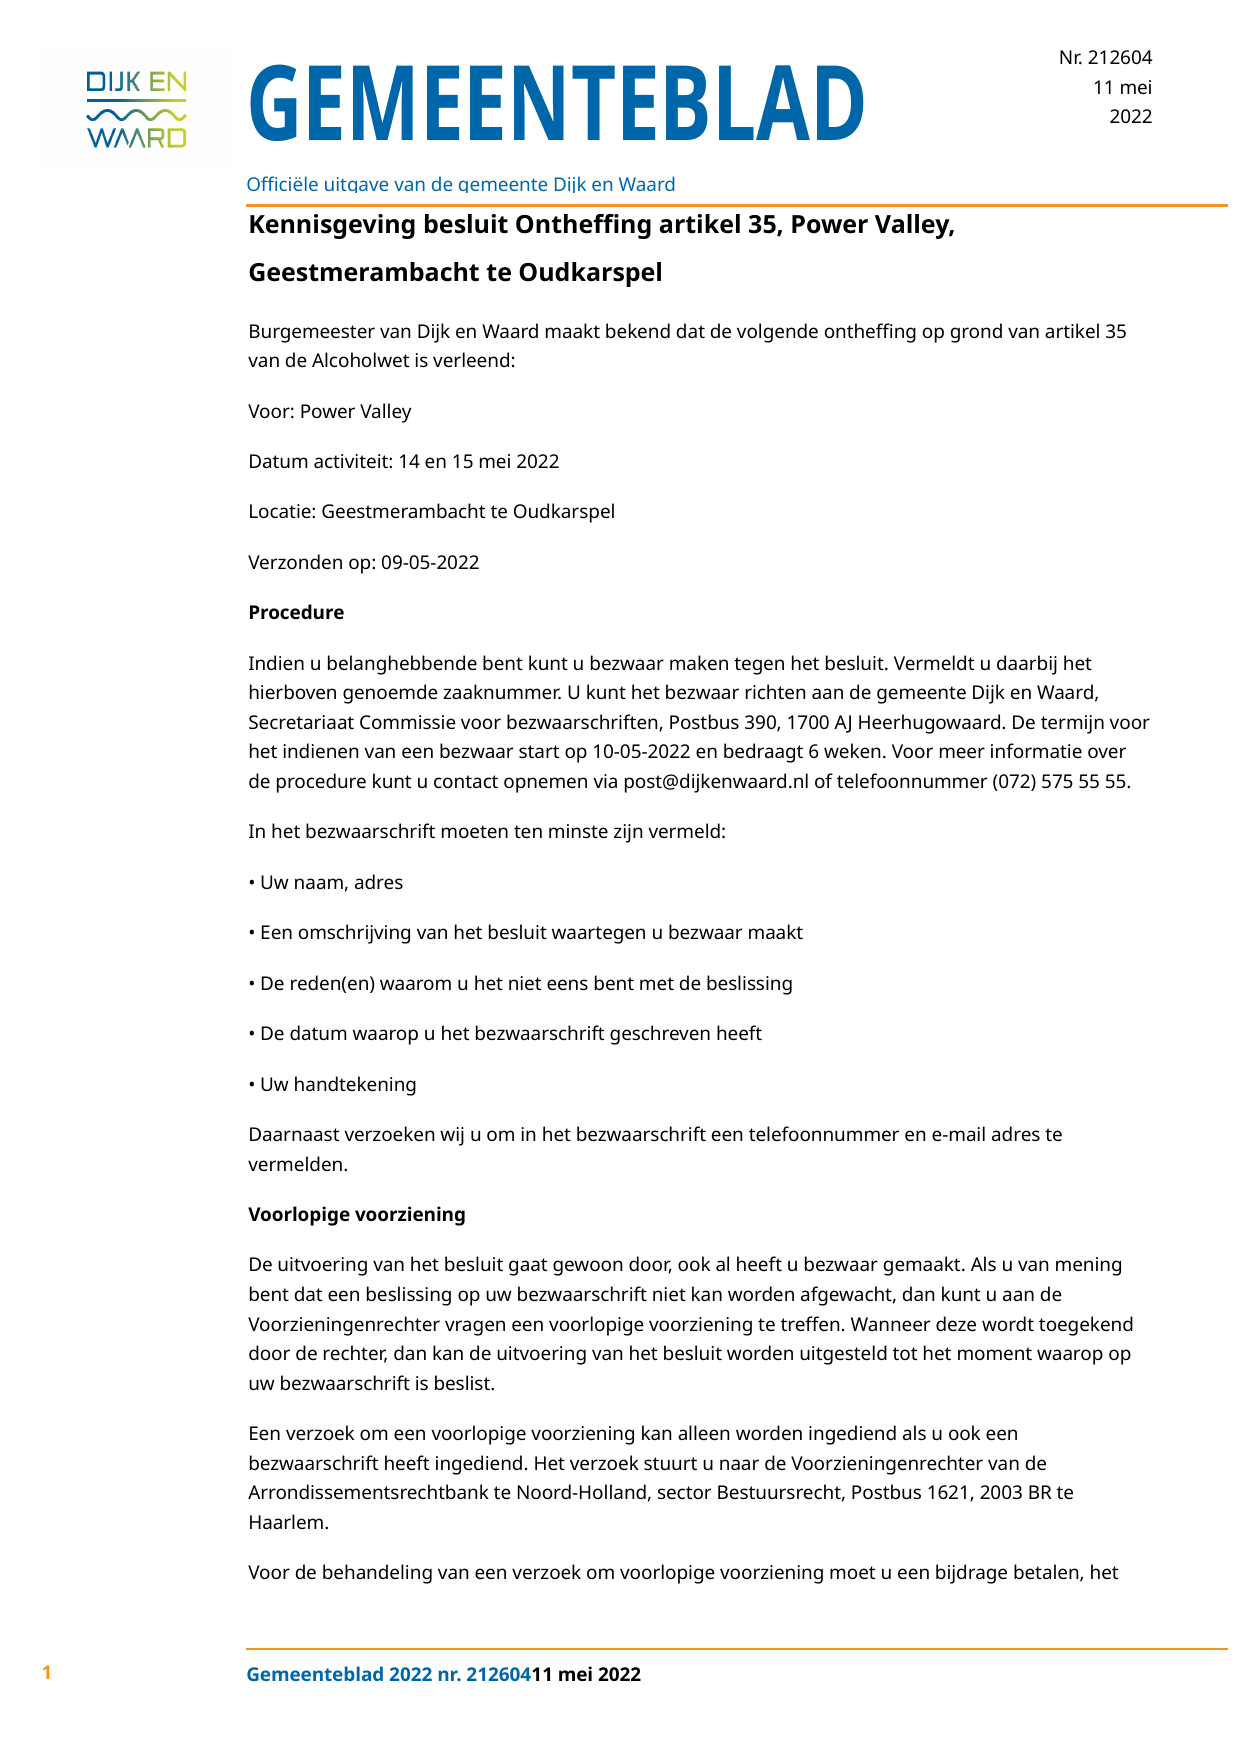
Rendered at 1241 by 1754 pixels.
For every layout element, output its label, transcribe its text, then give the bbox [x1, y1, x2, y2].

text Daarnaast verzoeken wij u om in het bezwaarschrift een telefoonnummer en e-mail adres te vermelden. [248, 1121, 1152, 1177]
text • Een omschrijving van het besluit waartegen u bezwaar maakt [248, 919, 1152, 945]
text Locatie: Geestmerambacht te Oudkarspel [248, 499, 1152, 524]
text • Uw naam, adres [248, 869, 1152, 895]
text Voor de behandeling van een verzoek om voorlopige voorziening moet u een bijdrage betalen, het [248, 1559, 1152, 1585]
text • Uw handtekening [248, 1071, 1152, 1097]
text • De datum waarop u het bezwaarschrift geschreven heeft [248, 1020, 1152, 1046]
text Kennisgeving besluit Ontheffing artikel 35, Power Valley, Geestmerambacht te Oudkarspel [248, 207, 1152, 288]
text • De reden(en) waarom u het niet eens bent met de beslissing [248, 970, 1152, 996]
picture [41, 47, 231, 172]
text Datum activiteit: 14 en 15 mei 2022 [248, 448, 1152, 474]
text Procedure [248, 599, 1152, 625]
text Burgemeester van Dijk en Waard maakt bekend dat de volgende ontheffing op grond van artikel 35 van de Alcoholwet is verleend: [248, 318, 1152, 373]
text Indien u belanghebbende bent kunt u bezwaar maken tegen het besluit. Vermeldt u daarbij het hierboven genoemde zaaknummer. U kunt het bezwaar richten aan de gemeente Dijk en Waard, Secretariaat Commissie voor bezwaarschriften, Postbus 390, 1700 AJ Heerhugowaard. De termijn voor het indienen van een bezwaar start op 10-05-2022 en bedraagt 6 weken. Voor meer informatie over de procedure kunt u contact opnemen via post@dijkenwaard.nl of telefoonnummer (072) 575 55 55. [248, 650, 1152, 794]
text Een verzoek om een voorlopige voorziening kan alleen worden ingediend als u ook een bezwaarschrift heeft ingediend. Het verzoek stuurt u naar de Voorzieningenrechter van de Arrondissementsrechtbank te Noord-Holland, sector Bestuursrecht, Postbus 1621, 2003 BR te Haarlem. [248, 1420, 1152, 1535]
text In het bezwaarschrift moeten ten minste zijn vermeld: [248, 819, 1152, 844]
text Voor: Power Valley [248, 398, 1152, 424]
text Voorlopige voorziening [248, 1201, 1152, 1227]
text De uitvoering van het besluit gaat gewoon door, ook al heeft u bezwaar gemaakt. Als u van mening bent dat een beslissing op uw bezwaarschrift niet kan worden afgewacht, dan kunt u aan de Voorzieningenrechter vragen een voorlopige voorziening te treffen. Wanneer deze wordt toegekend door de rechter, dan kan de uitvoering van het besluit worden uitgesteld tot het moment waarop op uw bezwaarschrift is beslist. [248, 1252, 1152, 1396]
text Verzonden op: 09-05-2022 [248, 549, 1152, 575]
